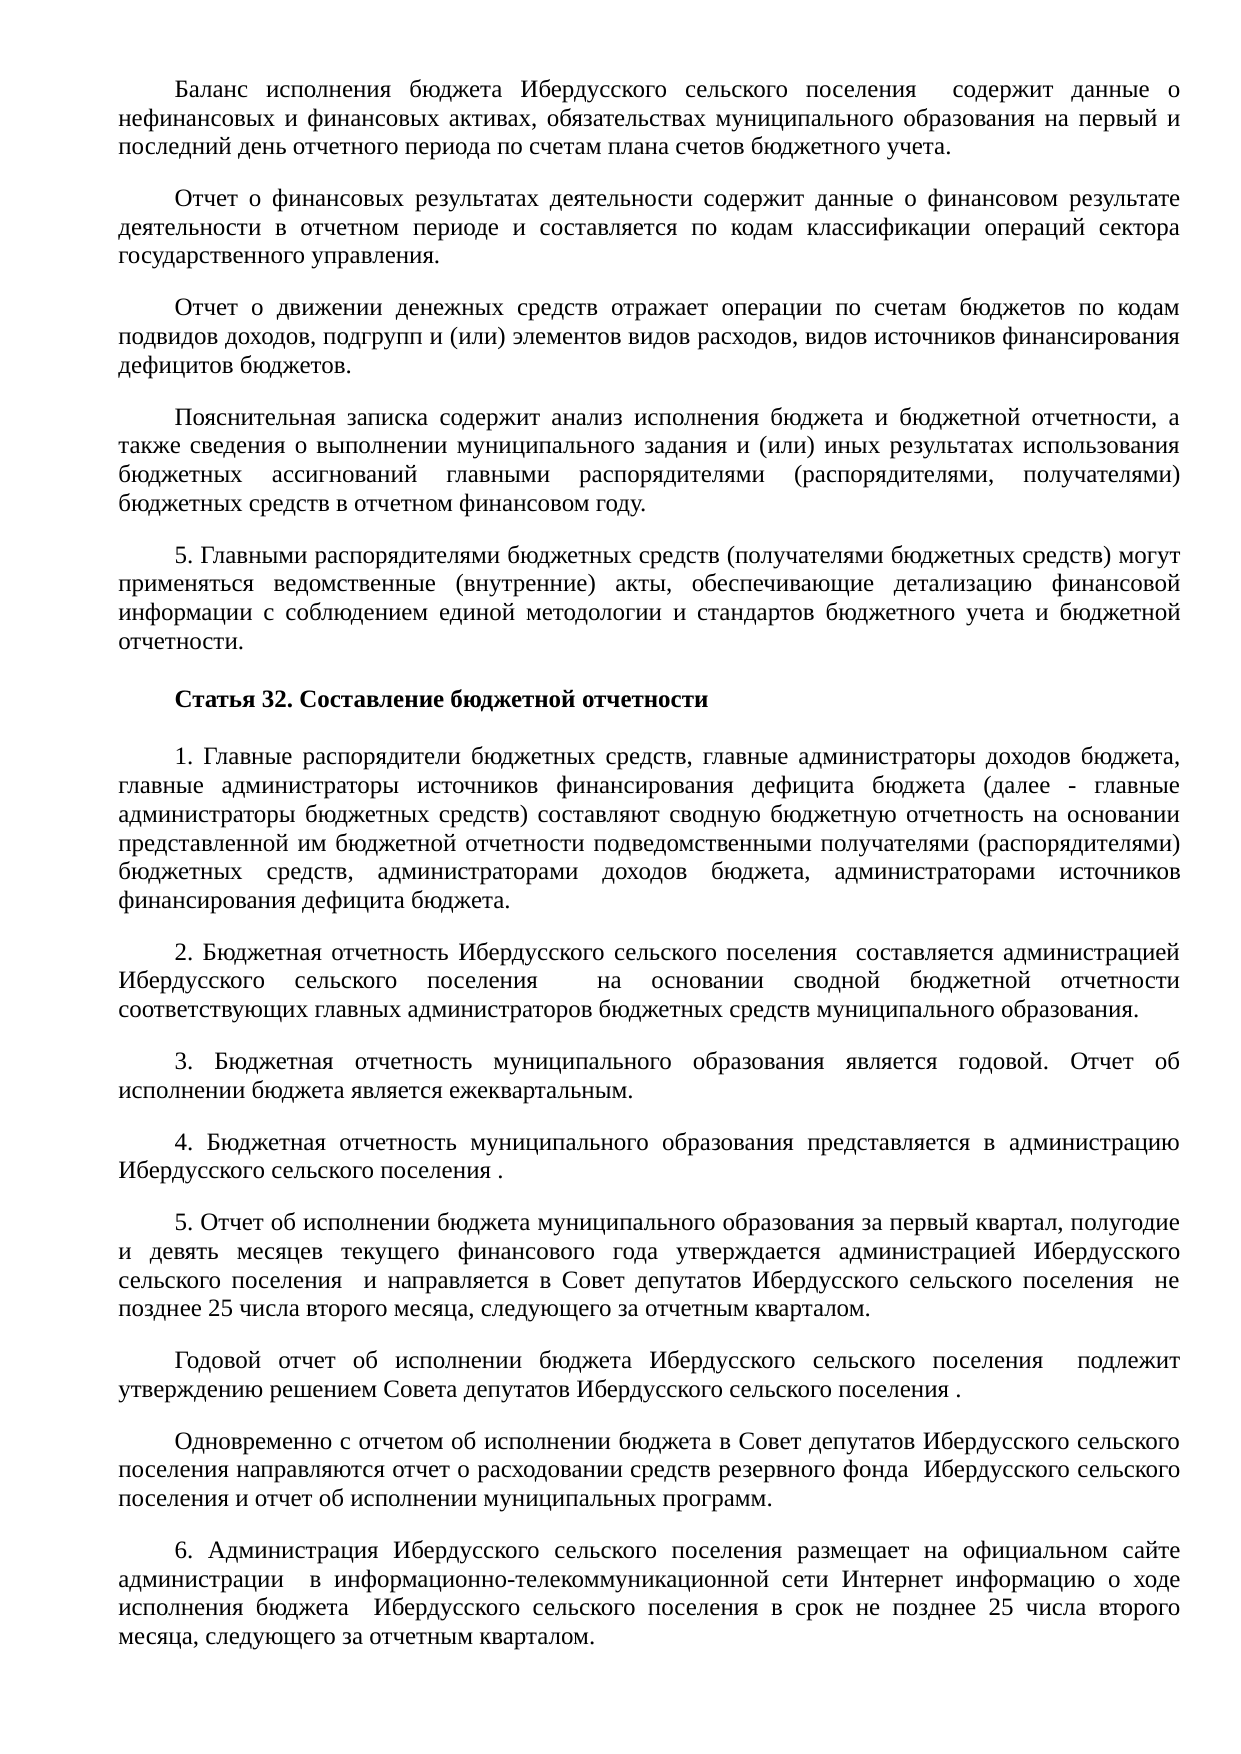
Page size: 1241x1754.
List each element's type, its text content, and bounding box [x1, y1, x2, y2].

text 1. Главные распорядители бюджетных средств, главные администраторы доходов бюджета, главные администраторы источников финансирования дефицита бюджета (далее - главные администраторы бюджетных средств) составляют сводную бюджетную отчетность на основании представленной им бюджетной отчетности подведомственными получателями (распорядителями) бюджетных средств, администраторами доходов бюджета, администраторами источников финансирования дефицита бюджета. [118, 741, 1181, 914]
text Одновременно с отчетом об исполнении бюджета в Совет депутатов Ибердусского сельского поселения направляются отчет о расходовании средств резервного фонда Ибердусского сельского поселения и отчет об исполнении муниципальных программ. [118, 1426, 1181, 1512]
text 2. Бюджетная отчетность Ибердусского сельского поселения составляется администрацией Ибердусского сельского поселения на основании сводной бюджетной отчетности соответствующих главных администраторов бюджетных средств муниципального образования. [118, 937, 1181, 1023]
text Баланс исполнения бюджета Ибердусского сельского поселения содержит данные о нефинансовых и финансовых активах, обязательствах муниципального образования на первый и последний день отчетного периода по счетам плана счетов бюджетного учета. [118, 74, 1181, 160]
text Отчет о движении денежных средств отражает операции по счетам бюджетов по кодам подвидов доходов, подгрупп и (или) элементов видов расходов, видов источников финансирования дефицитов бюджетов. [118, 292, 1181, 379]
text 6. Администрация Ибердусского сельского поселения размещает на официальном сайте администрации в информационно-телекоммуникационной сети Интернет информацию о ходе исполнения бюджета Ибердусского сельского поселения в срок не позднее 25 числа второго месяца, следующего за отчетным кварталом. [118, 1535, 1181, 1650]
text 3. Бюджетная отчетность муниципального образования является годовой. Отчет об исполнении бюджета является ежеквартальным. [118, 1046, 1181, 1104]
text Статья 32. Составление бюджетной отчетности [118, 684, 1181, 712]
text Пояснительная записка содержит анализ исполнения бюджета и бюджетной отчетности, а также сведения о выполнении муниципального задания и (или) иных результатах использования бюджетных ассигнований главными распорядителями (распорядителями, получателями) бюджетных средств в отчетном финансовом году. [118, 402, 1181, 517]
text 4. Бюджетная отчетность муниципального образования представляется в администрацию Ибердусского сельского поселения . [118, 1127, 1181, 1184]
text 5. Отчет об исполнении бюджета муниципального образования за первый квартал, полугодие и девять месяцев текущего финансового года утверждается администрацией Ибердусского сельского поселения и направляется в Совет депутатов Ибердусского сельского поселения не позднее 25 числа второго месяца, следующего за отчетным кварталом. [118, 1207, 1181, 1322]
text Годовой отчет об исполнении бюджета Ибердусского сельского поселения подлежит утверждению решением Совета депутатов Ибердусского сельского поселения . [118, 1345, 1181, 1403]
text 5. Главными распорядителями бюджетных средств (получателями бюджетных средств) могут применяться ведомственные (внутренние) акты, обеспечивающие детализацию финансовой информации с соблюдением единой методологии и стандартов бюджетного учета и бюджетной отчетности. [118, 540, 1181, 655]
text Отчет о финансовых результатах деятельности содержит данные о финансовом результате деятельности в отчетном периоде и составляется по кодам классификации операций сектора государственного управления. [118, 183, 1181, 269]
